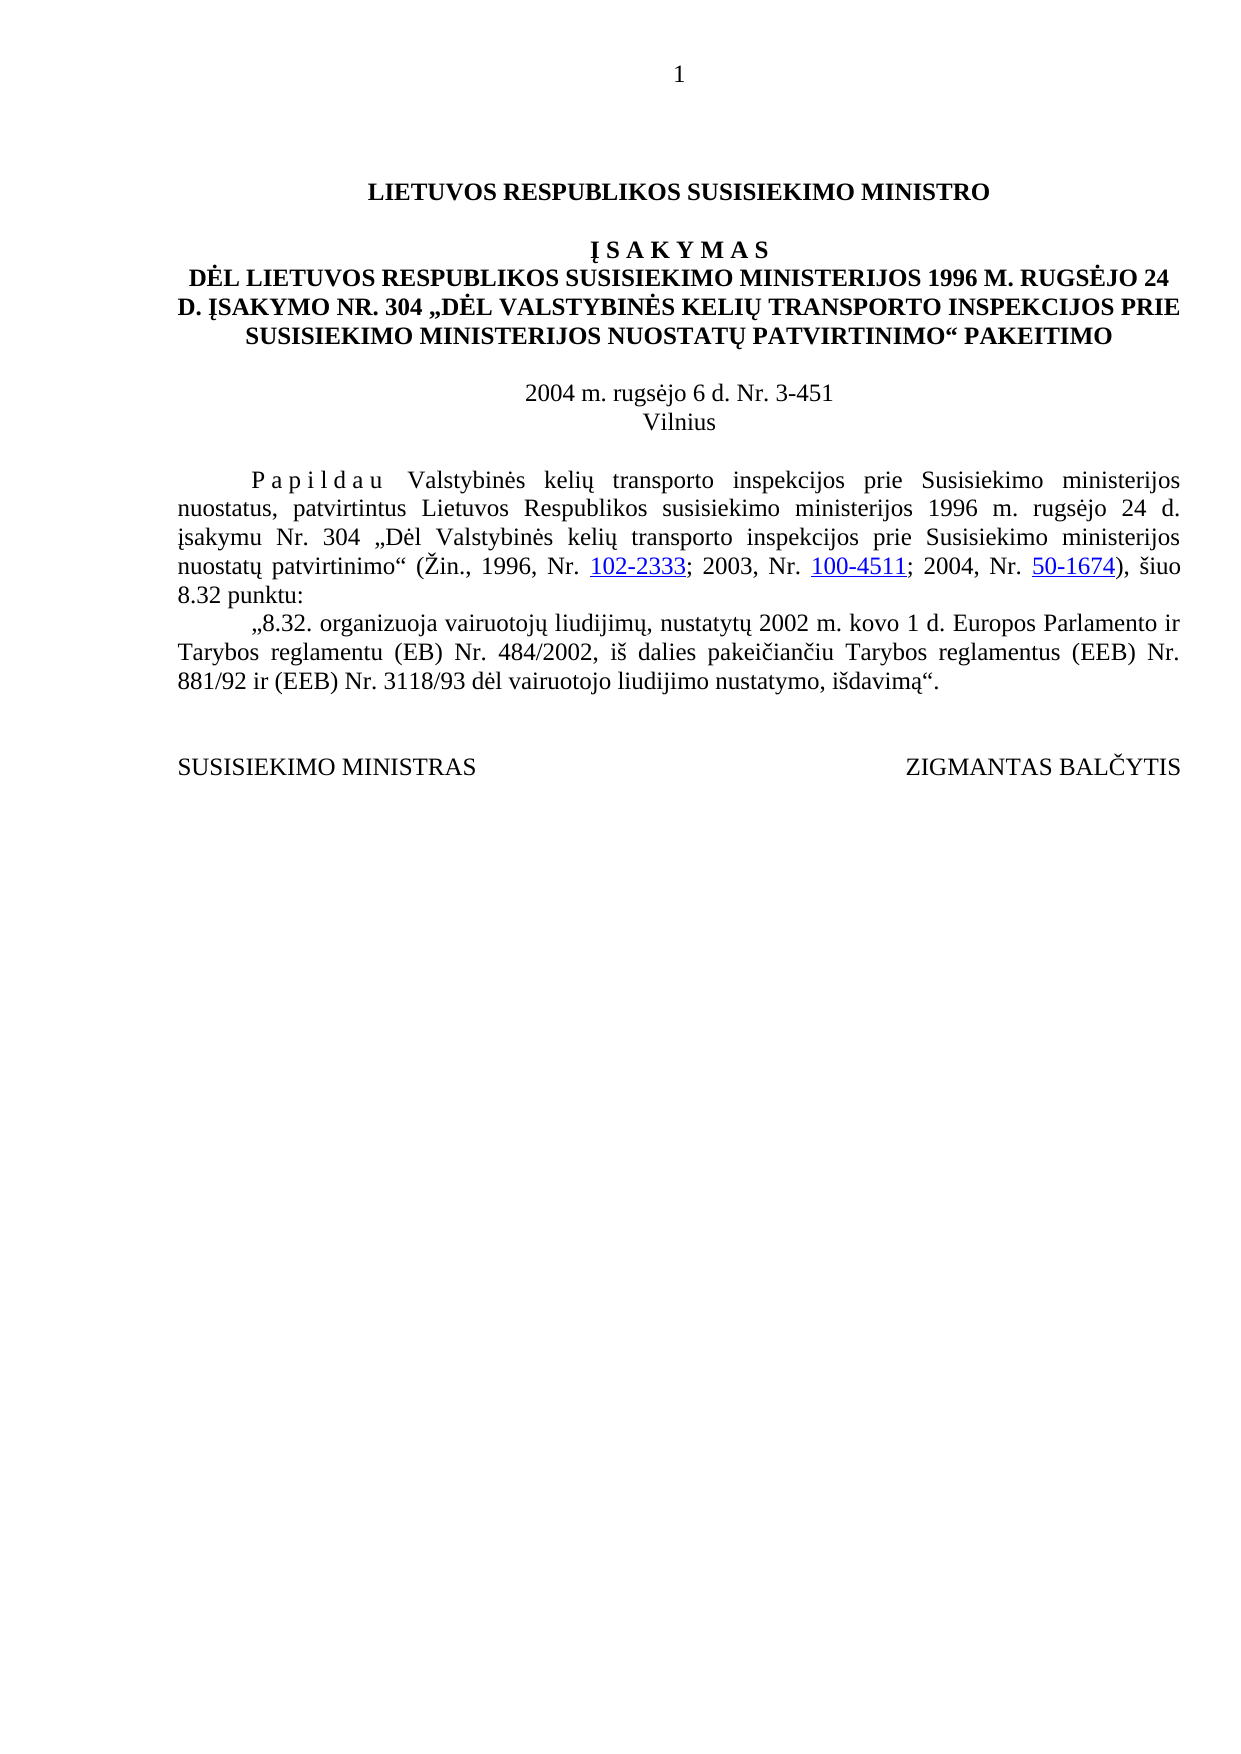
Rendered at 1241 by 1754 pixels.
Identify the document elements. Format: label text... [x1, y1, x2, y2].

text DĖL LIETUVOS RESPUBLIKOS SUSISIEKIMO MINISTERIJOS 1996 M. RUGSĖJO 24 D. ĮSAKYMO NR. 304 „DĖL VALSTYBINĖS KELIŲ TRANSPORTO INSPEKCIJOS PRIE SUSISIEKIMO MINISTERIJOS NUOSTATŲ PATVIRTINIMO“ PAKEITIMO [177, 263, 1181, 350]
text Į S A K Y M A S [177, 235, 1181, 263]
text Vilnius [177, 407, 1181, 436]
text LIETUVOS RESPUBLIKOS SUSISIEKIMO MINISTRO [177, 177, 1181, 206]
text Papildau Valstybinės kelių transporto inspekcijos prie Susisiekimo ministerijos nuostatus, patvirtintus Lietuvos Respublikos susisiekimo ministerijos 1996 m. rugsėjo 24 d. įsakymu Nr. 304 „Dėl Valstybinės kelių transporto inspekcijos prie Susisiekimo ministerijos nuostatų patvirtinimo“ (Žin., 1996, Nr. 102-2333; 2003, Nr. 100-4511; 2004, Nr. 50-1674), šiuo 8.32 punktu: [177, 465, 1181, 608]
text 2004 m. rugsėjo 6 d. Nr. 3-451 [177, 378, 1181, 407]
text SUSISIEKIMO MINISTRAS ZIGMANTAS BALČYTIS [177, 752, 1181, 781]
text „8.32. organizuoja vairuotojų liudijimų, nustatytų 2002 m. kovo 1 d. Europos Parlamento ir Tarybos reglamentu (EB) Nr. 484/2002, iš dalies pakeičiančiu Tarybos reglamentus (EEB) Nr. 881/92 ir (EEB) Nr. 3118/93 dėl vairuotojo liudijimo nustatymo, išdavimą“. [177, 608, 1181, 695]
